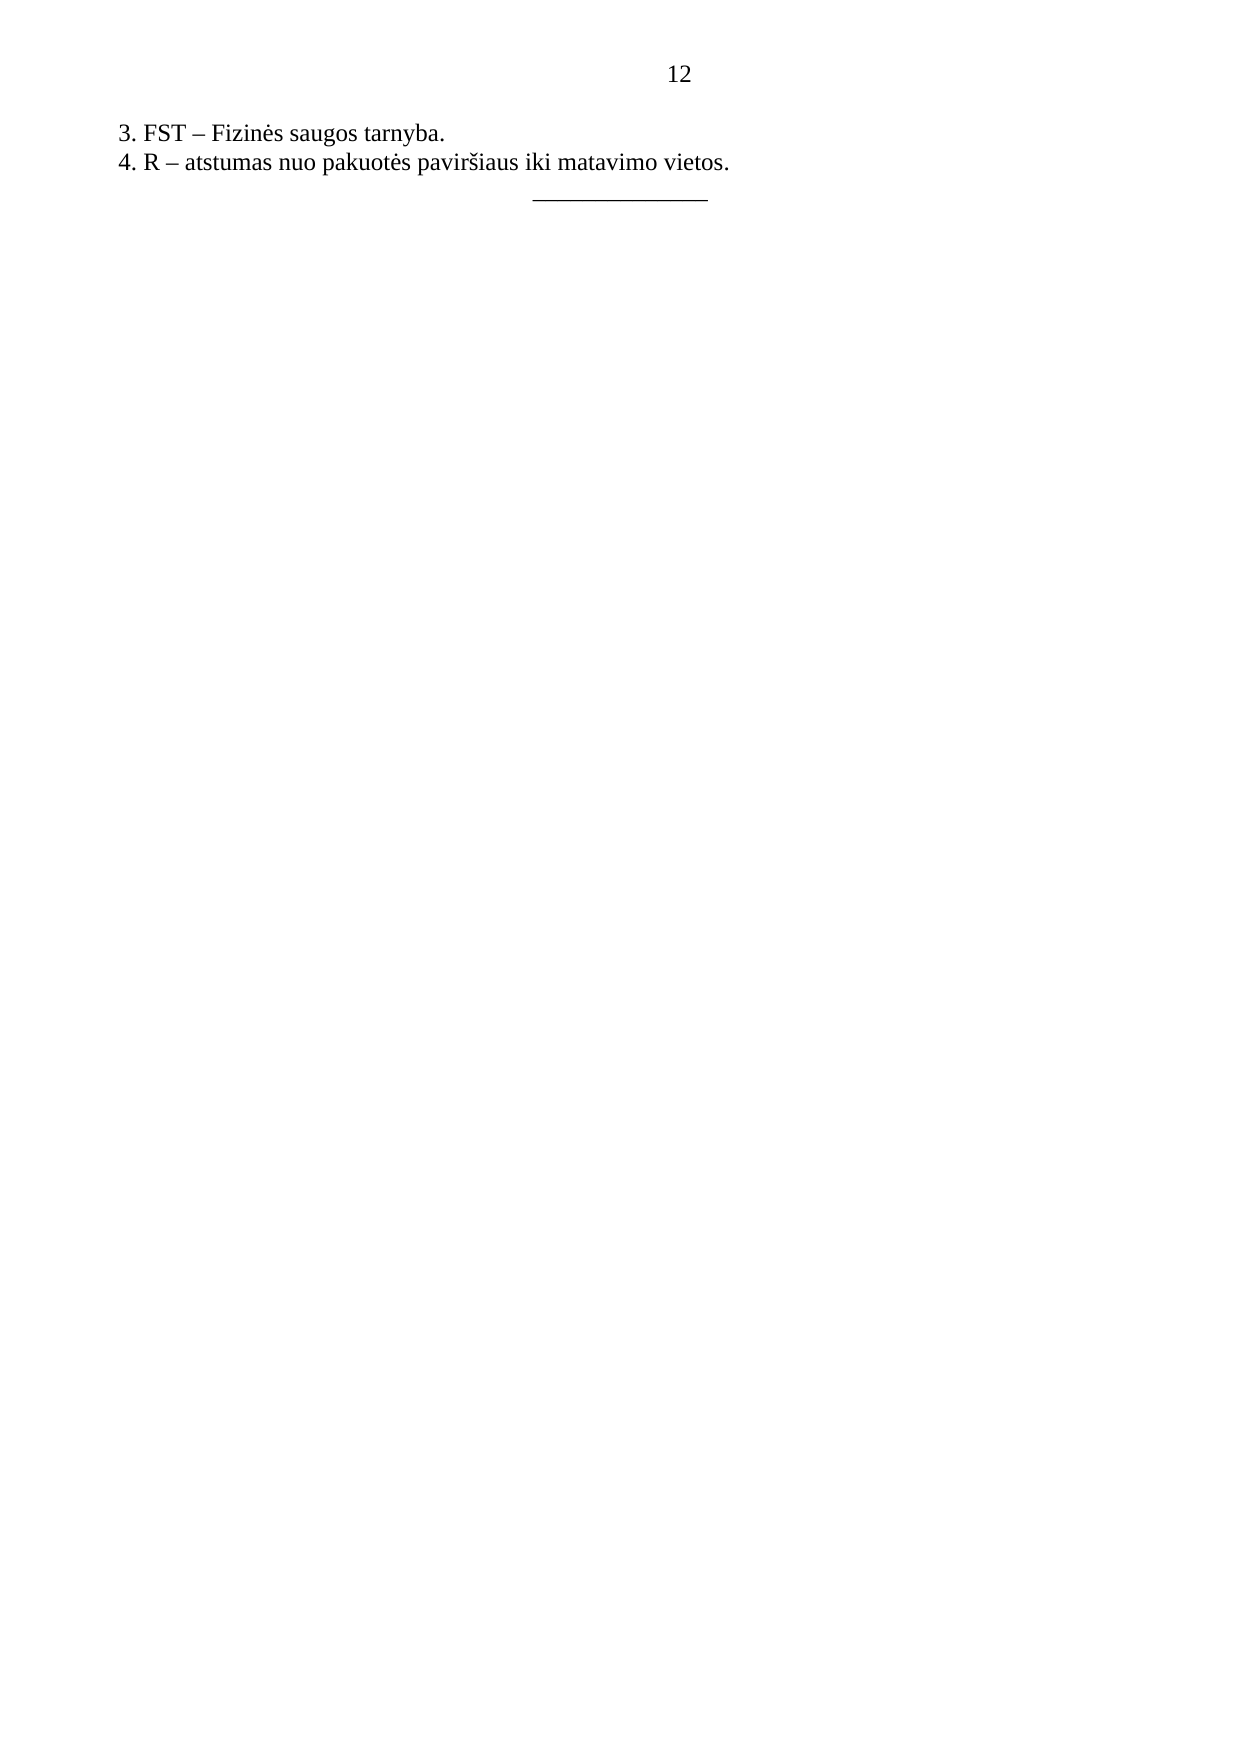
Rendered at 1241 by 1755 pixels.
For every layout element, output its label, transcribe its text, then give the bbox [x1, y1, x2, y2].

text ______________ [118, 176, 1122, 204]
text 4. R – atstumas nuo pakuotės paviršiaus iki matavimo vietos. [118, 147, 1122, 176]
text 3. FST – Fizinės saugos tarnyba. [118, 118, 1122, 147]
